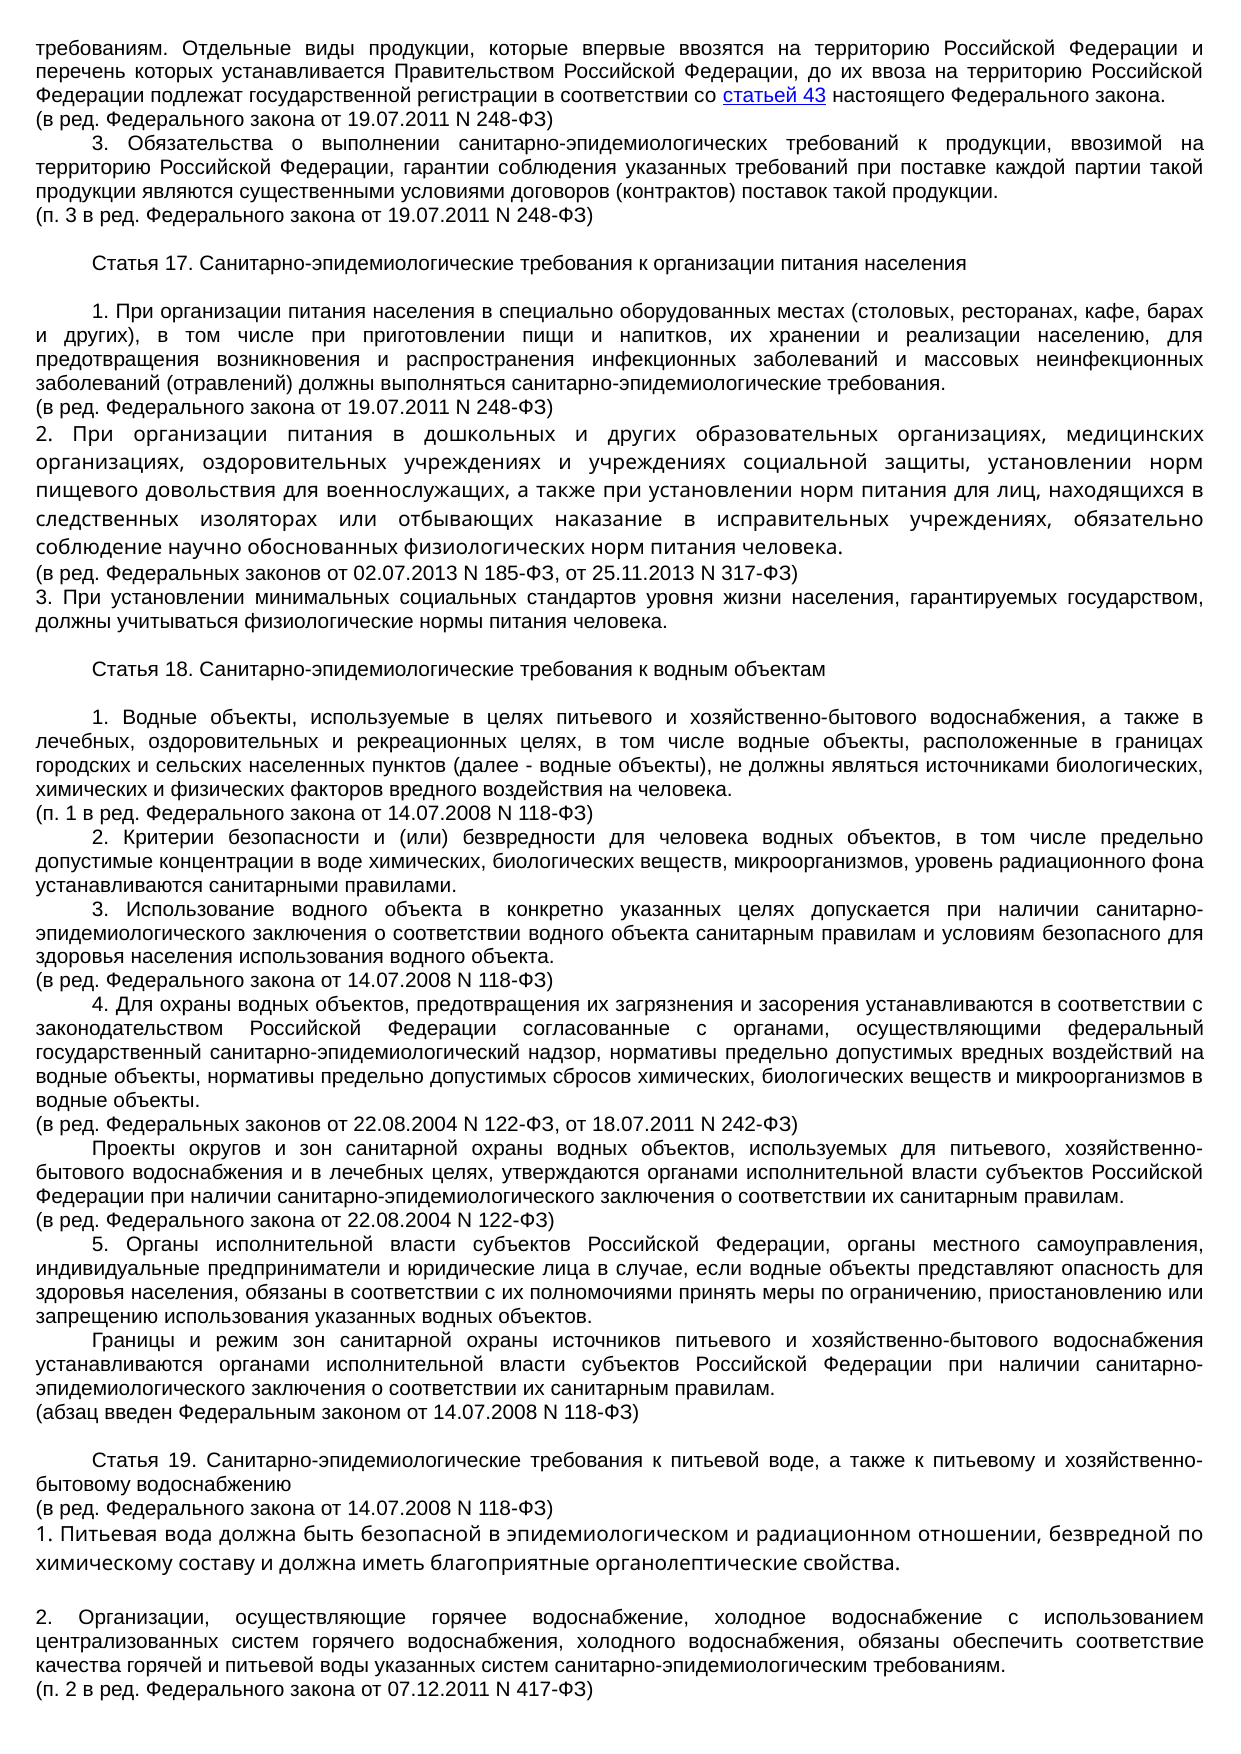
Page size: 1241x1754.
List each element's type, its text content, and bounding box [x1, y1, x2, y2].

text (в ред. Федеральных законов от 02.07.2013 N 185-ФЗ, от 25.11.2013 N 317-ФЗ) [35, 561, 1205, 585]
text (в ред. Федеральных законов от 22.08.2004 N 122-ФЗ, от 18.07.2011 N 242-ФЗ) [35, 1112, 1205, 1136]
text 2. При организации питания в дошкольных и других образовательных организациях, медицинских организациях, оздоровительных учреждениях и учреждениях социальной защиты, установлении норм пищевого довольствия для военнослужащих, а также при установлении норм питания для лиц, находящихся в следственных изоляторах или отбывающих наказание в исправительных учреждениях, обязательно соблюдение научно обоснованных физиологических норм питания человека. [35, 419, 1205, 561]
text 4. Для охраны водных объектов, предотвращения их загрязнения и засорения устанавливаются в соответствии с законодательством Российской Федерации согласованные с органами, осуществляющими федеральный государственный санитарно-эпидемиологический надзор, нормативы предельно допустимых вредных воздействий на водные объекты, нормативы предельно допустимых сбросов химических, биологических веществ и микроорганизмов в водные объекты. [35, 992, 1205, 1112]
text 1. Питьевая вода должна быть безопасной в эпидемиологическом и радиационном отношении, безвредной по химическому составу и должна иметь благоприятные органолептические свойства. [35, 1519, 1205, 1576]
text (п. 2 в ред. Федерального закона от 07.12.2011 N 417-ФЗ) [35, 1676, 1205, 1700]
text (п. 3 в ред. Федерального закона от 19.07.2011 N 248-ФЗ) [35, 203, 1205, 227]
text 1. При организации питания населения в специально оборудованных местах (столовых, ресторанах, кафе, барах и других), в том числе при приготовлении пищи и напитков, их хранении и реализации населению, для предотвращения возникновения и распространения инфекционных заболеваний и массовых неинфекционных заболеваний (отравлений) должны выполняться санитарно-эпидемиологические требования. [35, 299, 1205, 395]
text 5. Органы исполнительной власти субъектов Российской Федерации, органы местного самоуправления, индивидуальные предприниматели и юридические лица в случае, если водные объекты представляют опасность для здоровья населения, обязаны в соответствии с их полномочиями принять меры по ограничению, приостановлению или запрещению использования указанных водных объектов. [35, 1232, 1205, 1328]
text требованиям. Отдельные виды продукции, которые впервые ввозятся на территорию Российской Федерации и перечень которых устанавливается Правительством Российской Федерации, до их ввоза на территорию Российской Федерации подлежат государственной регистрации в соответствии со статьей 43 настоящего Федерального закона. [35, 35, 1205, 107]
text Статья 17. Санитарно-эпидемиологические требования к организации питания населения [35, 251, 1205, 275]
text 3. Использование водного объекта в конкретно указанных целях допускается при наличии санитарно-эпидемиологического заключения о соответствии водного объекта санитарным правилам и условиям безопасного для здоровья населения использования водного объекта. [35, 896, 1205, 968]
text (в ред. Федерального закона от 14.07.2008 N 118-ФЗ) [35, 1495, 1205, 1519]
text Проекты округов и зон санитарной охраны водных объектов, используемых для питьевого, хозяйственно-бытового водоснабжения и в лечебных целях, утверждаются органами исполнительной власти субъектов Российской Федерации при наличии санитарно-эпидемиологического заключения о соответствии их санитарным правилам. [35, 1136, 1205, 1208]
text 2. Критерии безопасности и (или) безвредности для человека водных объектов, в том числе предельно допустимые концентрации в воде химических, биологических веществ, микроорганизмов, уровень радиационного фона устанавливаются санитарными правилами. [35, 824, 1205, 896]
text 1. Водные объекты, используемые в целях питьевого и хозяйственно-бытового водоснабжения, а также в лечебных, оздоровительных и рекреационных целях, в том числе водные объекты, расположенные в границах городских и сельских населенных пунктов (далее - водные объекты), не должны являться источниками биологических, химических и физических факторов вредного воздействия на человека. [35, 705, 1205, 801]
text (в ред. Федерального закона от 19.07.2011 N 248-ФЗ) [35, 107, 1205, 131]
text (абзац введен Федеральным законом от 14.07.2008 N 118-ФЗ) [35, 1399, 1205, 1423]
text 2. Организации, осуществляющие горячее водоснабжение, холодное водоснабжение с использованием централизованных систем горячего водоснабжения, холодного водоснабжения, обязаны обеспечить соответствие качества горячей и питьевой воды указанных систем санитарно-эпидемиологическим требованиям. [35, 1604, 1205, 1676]
text Статья 18. Санитарно-эпидемиологические требования к водным объектам [35, 657, 1205, 681]
text (п. 1 в ред. Федерального закона от 14.07.2008 N 118-ФЗ) [35, 801, 1205, 824]
text (в ред. Федерального закона от 19.07.2011 N 248-ФЗ) [35, 395, 1205, 419]
text (в ред. Федерального закона от 22.08.2004 N 122-ФЗ) [35, 1208, 1205, 1232]
text 3. При установлении минимальных социальных стандартов уровня жизни населения, гарантируемых государством, должны учитываться физиологические нормы питания человека. [35, 585, 1205, 633]
text (в ред. Федерального закона от 14.07.2008 N 118-ФЗ) [35, 968, 1205, 992]
text 3. Обязательства о выполнении санитарно-эпидемиологических требований к продукции, ввозимой на территорию Российской Федерации, гарантии соблюдения указанных требований при поставке каждой партии такой продукции являются существенными условиями договоров (контрактов) поставок такой продукции. [35, 131, 1205, 203]
text Статья 19. Санитарно-эпидемиологические требования к питьевой воде, а также к питьевому и хозяйственно-бытовому водоснабжению [35, 1447, 1205, 1495]
text Границы и режим зон санитарной охраны источников питьевого и хозяйственно-бытового водоснабжения устанавливаются органами исполнительной власти субъектов Российской Федерации при наличии санитарно-эпидемиологического заключения о соответствии их санитарным правилам. [35, 1328, 1205, 1399]
